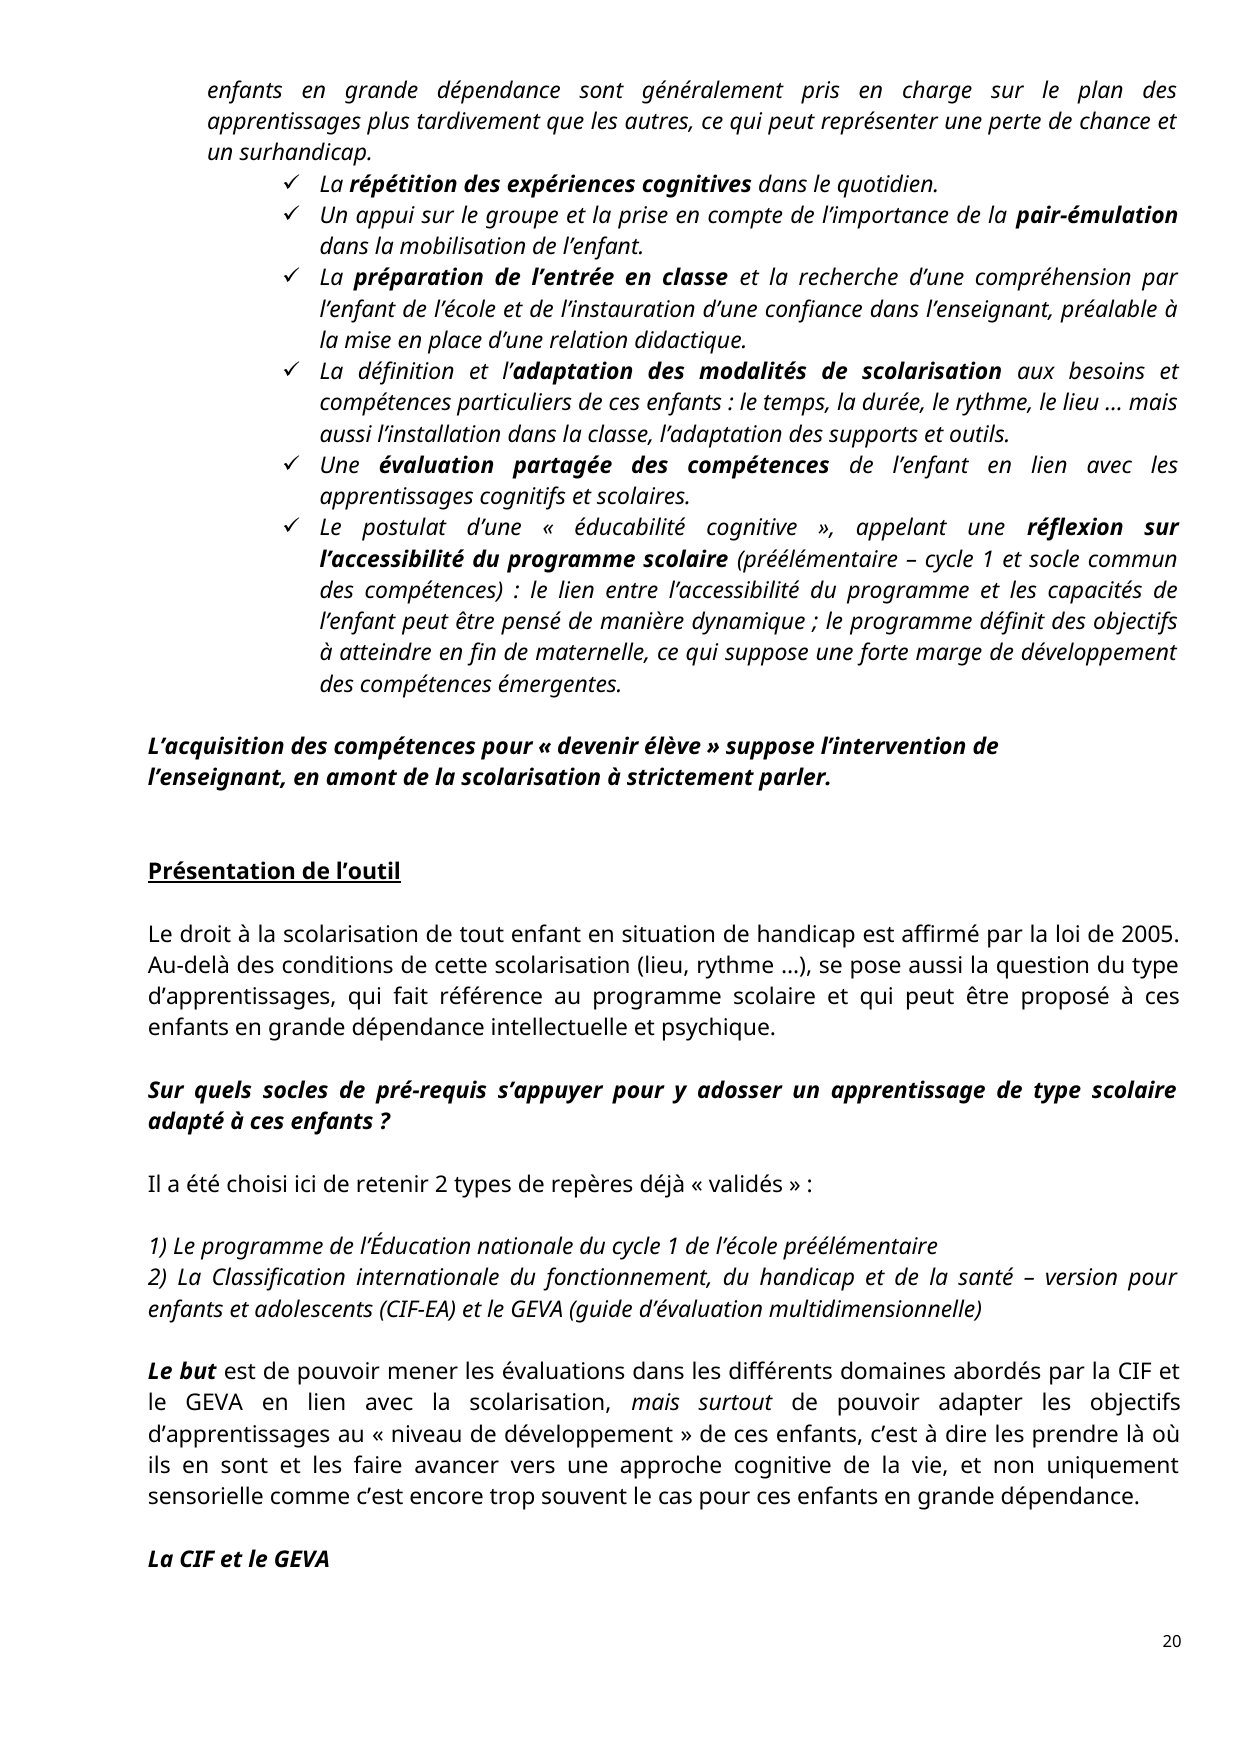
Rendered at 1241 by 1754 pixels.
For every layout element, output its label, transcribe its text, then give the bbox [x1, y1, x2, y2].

text Présentation de l’outil [148, 855, 1181, 886]
text 2) La Classification internationale du fonctionnement, du handicap et de la santé – version pour enfants et adolescents (CIF-EA) et le GEVA (guide d’évaluation multidimensionnelle) [148, 1261, 1181, 1324]
list La définition et l’adaptation des modalités de scolarisation aux besoins et compétences particuliers de ces enfants : le temps, la durée, le rythme, le lieu … mais aussi l’installation dans la classe, l’adaptation des supports et outils. [282, 355, 1181, 449]
list La répétition des expériences cognitives dans le quotidien. [282, 168, 1181, 199]
text La CIF et le GEVA [148, 1543, 1181, 1574]
text Il a été choisi ici de retenir 2 types de repères déjà « validés » : [148, 1168, 1181, 1199]
text 1) Le programme de l’Éducation nationale du cycle 1 de l’école préélémentaire [148, 1230, 1181, 1261]
text l’enseignant, en amont de la scolarisation à strictement parler. [148, 761, 1181, 793]
text L’acquisition des compétences pour « devenir élève » suppose l’intervention de [148, 730, 1181, 761]
list Un appui sur le groupe et la prise en compte de l’importance de la pair-émulation dans la mobilisation de l’enfant. [282, 199, 1181, 261]
text Le droit à la scolarisation de tout enfant en situation de handicap est affirmé par la loi de 2005. Au-delà des conditions de cette scolarisation (lieu, rythme …), se pose aussi la question du type d’apprentissages, qui fait référence au programme scolaire et qui peut être proposé à ces enfants en grande dépendance intellectuelle et psychique. [148, 918, 1181, 1043]
text enfants en grande dépendance sont généralement pris en charge sur le plan des apprentissages plus tardivement que les autres, ce qui peut représenter une perte de chance et un surhandicap. [207, 74, 1181, 168]
list Le postulat d’une « éducabilité cognitive », appelant une réflexion sur l’accessibilité du programme scolaire (préélémentaire – cycle 1 et socle commun des compétences) : le lien entre l’accessibilité du programme et les capacités de l’enfant peut être pensé de manière dynamique ; le programme définit des objectifs à atteindre en fin de maternelle, ce qui suppose une forte marge de développement des compétences émergentes. [282, 511, 1181, 699]
text Le but est de pouvoir mener les évaluations dans les différents domaines abordés par la CIF et le GEVA en lien avec la scolarisation, mais surtout de pouvoir adapter les objectifs d’apprentissages au « niveau de développement » de ces enfants, c’est à dire les prendre là où ils en sont et les faire avancer vers une approche cognitive de la vie, et non uniquement sensorielle comme c’est encore trop souvent le cas pour ces enfants en grande dépendance. [148, 1355, 1181, 1511]
text Sur quels socles de pré-requis s’appuyer pour y adosser un apprentissage de type scolaire adapté à ces enfants ? [148, 1074, 1181, 1136]
list La préparation de l’entrée en classe et la recherche d’une compréhension par l’enfant de l’école et de l’instauration d’une confiance dans l’enseignant, préalable à la mise en place d’une relation didactique. [282, 261, 1181, 355]
list Une évaluation partagée des compétences de l’enfant en lien avec les apprentissages cognitifs et scolaires. [282, 449, 1181, 511]
